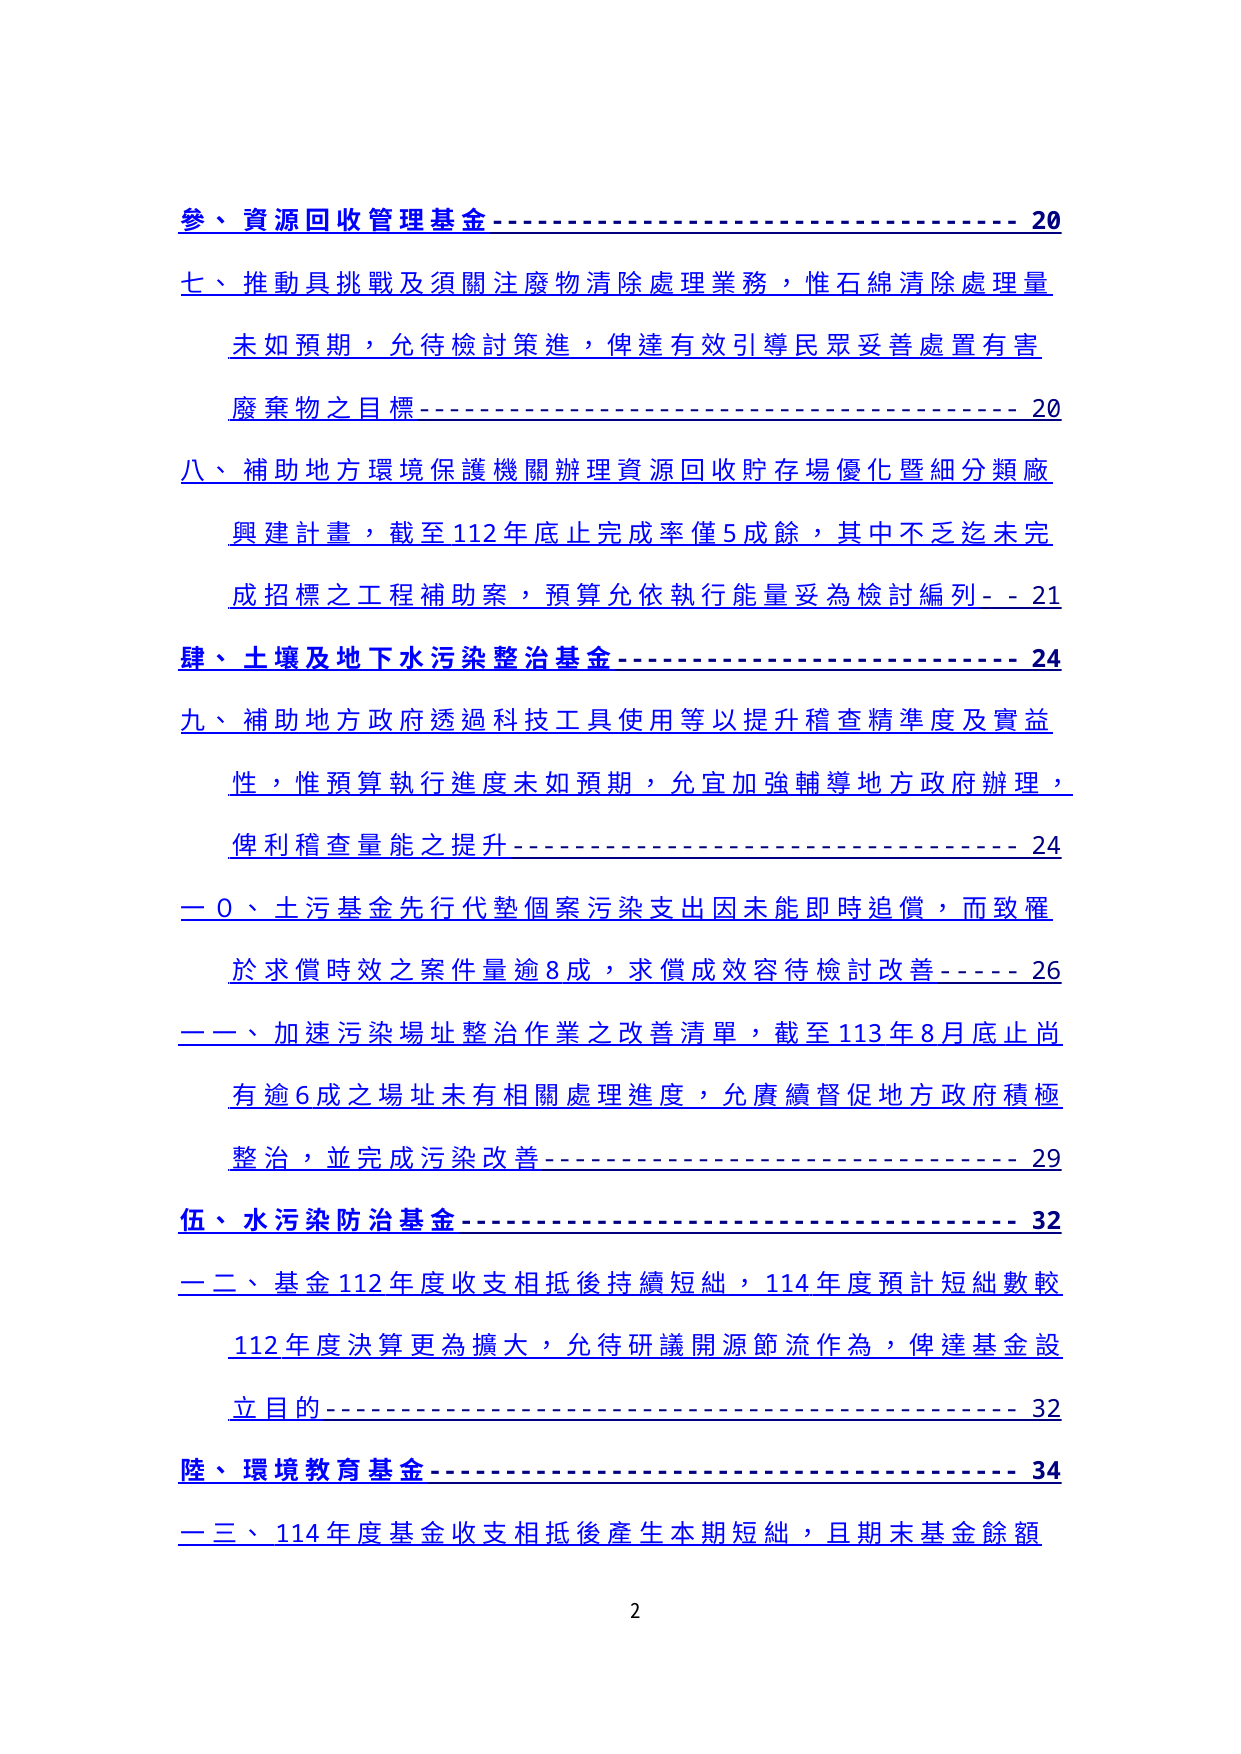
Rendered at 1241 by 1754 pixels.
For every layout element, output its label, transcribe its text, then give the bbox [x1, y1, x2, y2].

text 七、推動具挑戰及須關注廢物清除處理業務，惟石綿清除處理量未如預期，允待檢討策進，俾達有效引導民眾妥善處置有害廢棄物之目標 20 [177, 240, 1063, 427]
text 一三、114年度基金收支相抵後產生本期短絀，且期末基金餘額 [177, 1490, 1063, 1552]
text 八、補助地方環境保護機關辦理資源回收貯存場優化暨細分類廠興建計畫，截至112年底止完成率僅5成餘，其中不乏迄未完成招標之工程補助案，預算允依執行能量妥為檢討編列 21 [177, 427, 1063, 615]
text 參、資源回收管理基金 20 [177, 177, 1063, 240]
text 一０、土污基金先行代墊個案污染支出因未能即時追償，而致罹於求償時效之案件量逾8成，求償成效容待檢討改善 26 [177, 865, 1063, 990]
text 肆、土壤及地下水污染整治基金 24 [177, 615, 1063, 677]
text 伍、水污染防治基金 32 [177, 1177, 1063, 1240]
text 112年度決算更為擴大，允待研議開源節流作為，俾達基金設立目的 32 [177, 1295, 1063, 1427]
text 有逾6成之場址未有相關處理進度，允賡續督促地方政府積極整治，並完成污染改善 29 [177, 1045, 1063, 1177]
text 一二、基金112年度收支相抵後持續短絀，114年度預計短絀數較 [177, 1240, 1063, 1294]
text 一一、加速污染場址整治作業之改善清單，截至113年8月底止尚 [177, 990, 1063, 1044]
text 九、補助地方政府透過科技工具使用等以提升稽查精準度及實益性，惟預算執行進度未如預期，允宜加強輔導地方政府辦理，俾利稽查量能之提升 24 [177, 677, 1063, 865]
text 陸、環境教育基金 34 [177, 1427, 1063, 1490]
